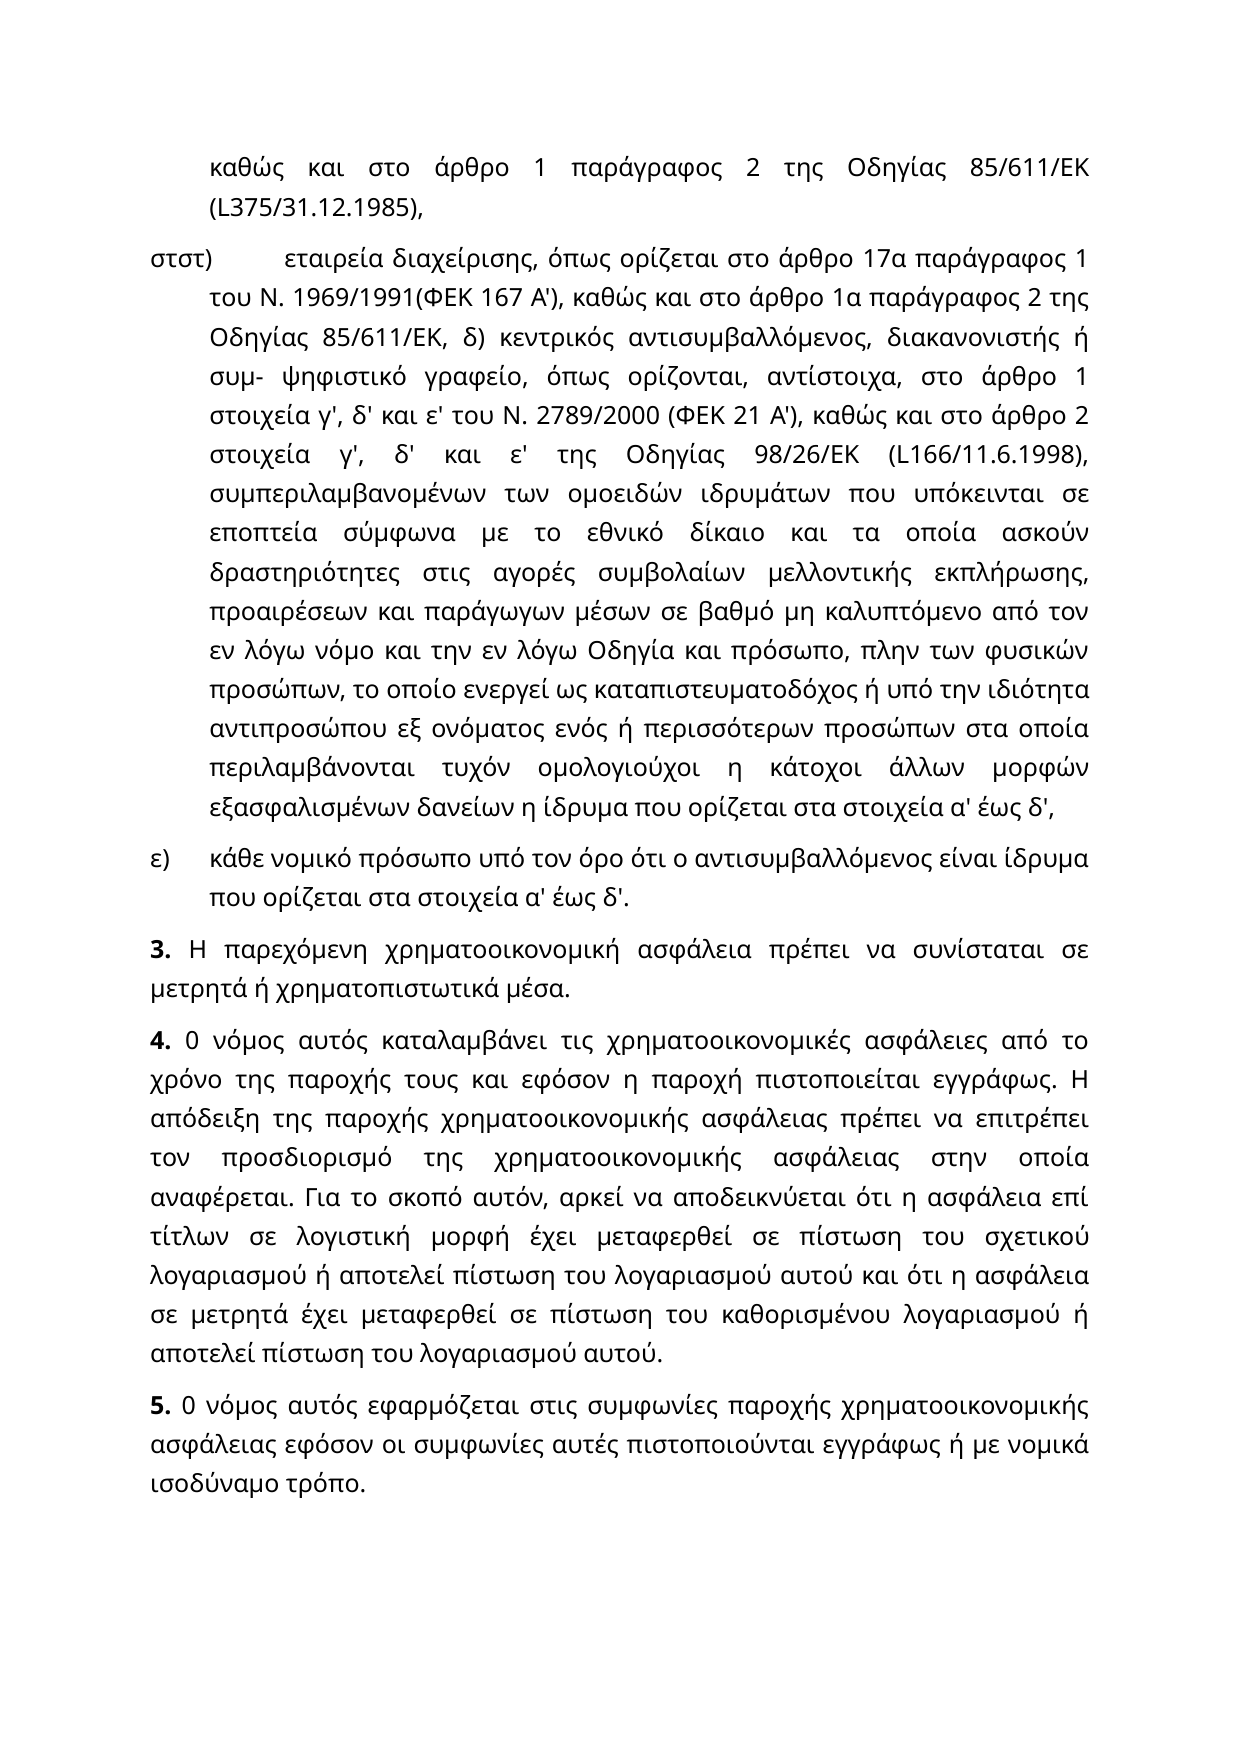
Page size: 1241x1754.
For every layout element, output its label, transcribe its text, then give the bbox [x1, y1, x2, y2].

list ε) κάθε νομικό πρόσωπο υπό τον όρο ότι ο αντισυμβαλλόμενος είναι ίδρυμα που ορίζεται στα στοιχεία α' έως δ'. [150, 841, 1090, 914]
text 4. 0 νόμος αυτός καταλαμβάνει τις χρηματοοικονομικές ασφάλειες από το χρόνο της παροχής τους και εφόσον η παροχή πιστοποιείται εγγράφως. Η απόδειξη της παροχής χρηματοοικονομικής ασφάλειας πρέπει να επιτρέπει τον προσδιορισμό της χρηματοοικονομικής ασφάλειας στην οποία αναφέρεται. Για το σκοπό αυτόν, αρκεί να αποδεικνύεται ότι η ασφάλεια επί τίτλων σε λογιστική μορφή έχει μεταφερθεί σε πίστωση του σχετικού λογαριασμού ή αποτελεί πίστωση του λογαριασμού αυτού και ότι η ασφάλεια σε μετρητά έχει μεταφερθεί σε πίστωση του καθορισμένου λογαριασμού ή αποτελεί πίστωση του λογαριασμού αυτού. [150, 1022, 1090, 1370]
list καθώς και στο άρθρο 1 παράγραφος 2 της Οδηγίας 85/611/ΕΚ (L375/31.12.1985), [150, 150, 1090, 223]
text 5. 0 νόμος αυτός εφαρμόζεται στις συμφωνίες παροχής χρηματοοικονομικής ασφάλειας εφόσον οι συμφωνίες αυτές πιστοποιούνται εγγράφως ή με νομικά ισοδύναμο τρόπο. [150, 1387, 1090, 1500]
list στστ) εταιρεία διαχείρισης, όπως ορίζεται στο άρθρο 17α παράγραφος 1 του Ν. 1969/1991(ΦΕΚ 167 Α'), καθώς και στο άρθρο 1α παράγραφος 2 της Οδηγίας 85/611/ΕΚ, δ) κεντρικός αντισυμβαλλόμενος, διακανονιστής ή συμ- ψηφιστικό γραφείο, όπως ορίζονται, αντίστοιχα, στο άρθρο 1 στοιχεία γ', δ' και ε' του Ν. 2789/2000 (ΦΕΚ 21 Α'), καθώς και στο άρθρο 2 στοιχεία γ', δ' και ε' της Οδηγίας 98/26/ΕΚ (L166/11.6.1998), συμπεριλαμβανομένων των ομοειδών ιδρυμάτων που υπόκεινται σε εποπτεία σύμφωνα με το εθνικό δίκαιο και τα οποία ασκούν δραστηριότητες στις αγορές συμβολαίων μελλοντικής εκπλήρωσης, προαιρέσεων και παράγωγων μέσων σε βαθμό μη καλυπτόμενο από τον εν λόγω νόμο και την εν λόγω Οδηγία και πρόσωπο, πλην των φυσικών προσώπων, το οποίο ενεργεί ως καταπιστευματοδόχος ή υπό την ιδιότητα αντιπροσώπου εξ ονόματος ενός ή περισσότερων προσώπων στα οποία περιλαμβάνονται τυχόν ομολογιούχοι η κάτοχοι άλλων μορφών εξασφαλισμένων δανείων η ίδρυμα που ορίζεται στα στοιχεία α' έως δ', [150, 241, 1090, 823]
text 3. Η παρεχόμενη χρηματοοικονομική ασφάλεια πρέπει να συνίσταται σε μετρητά ή χρηματοπιστωτικά μέσα. [150, 932, 1090, 1005]
